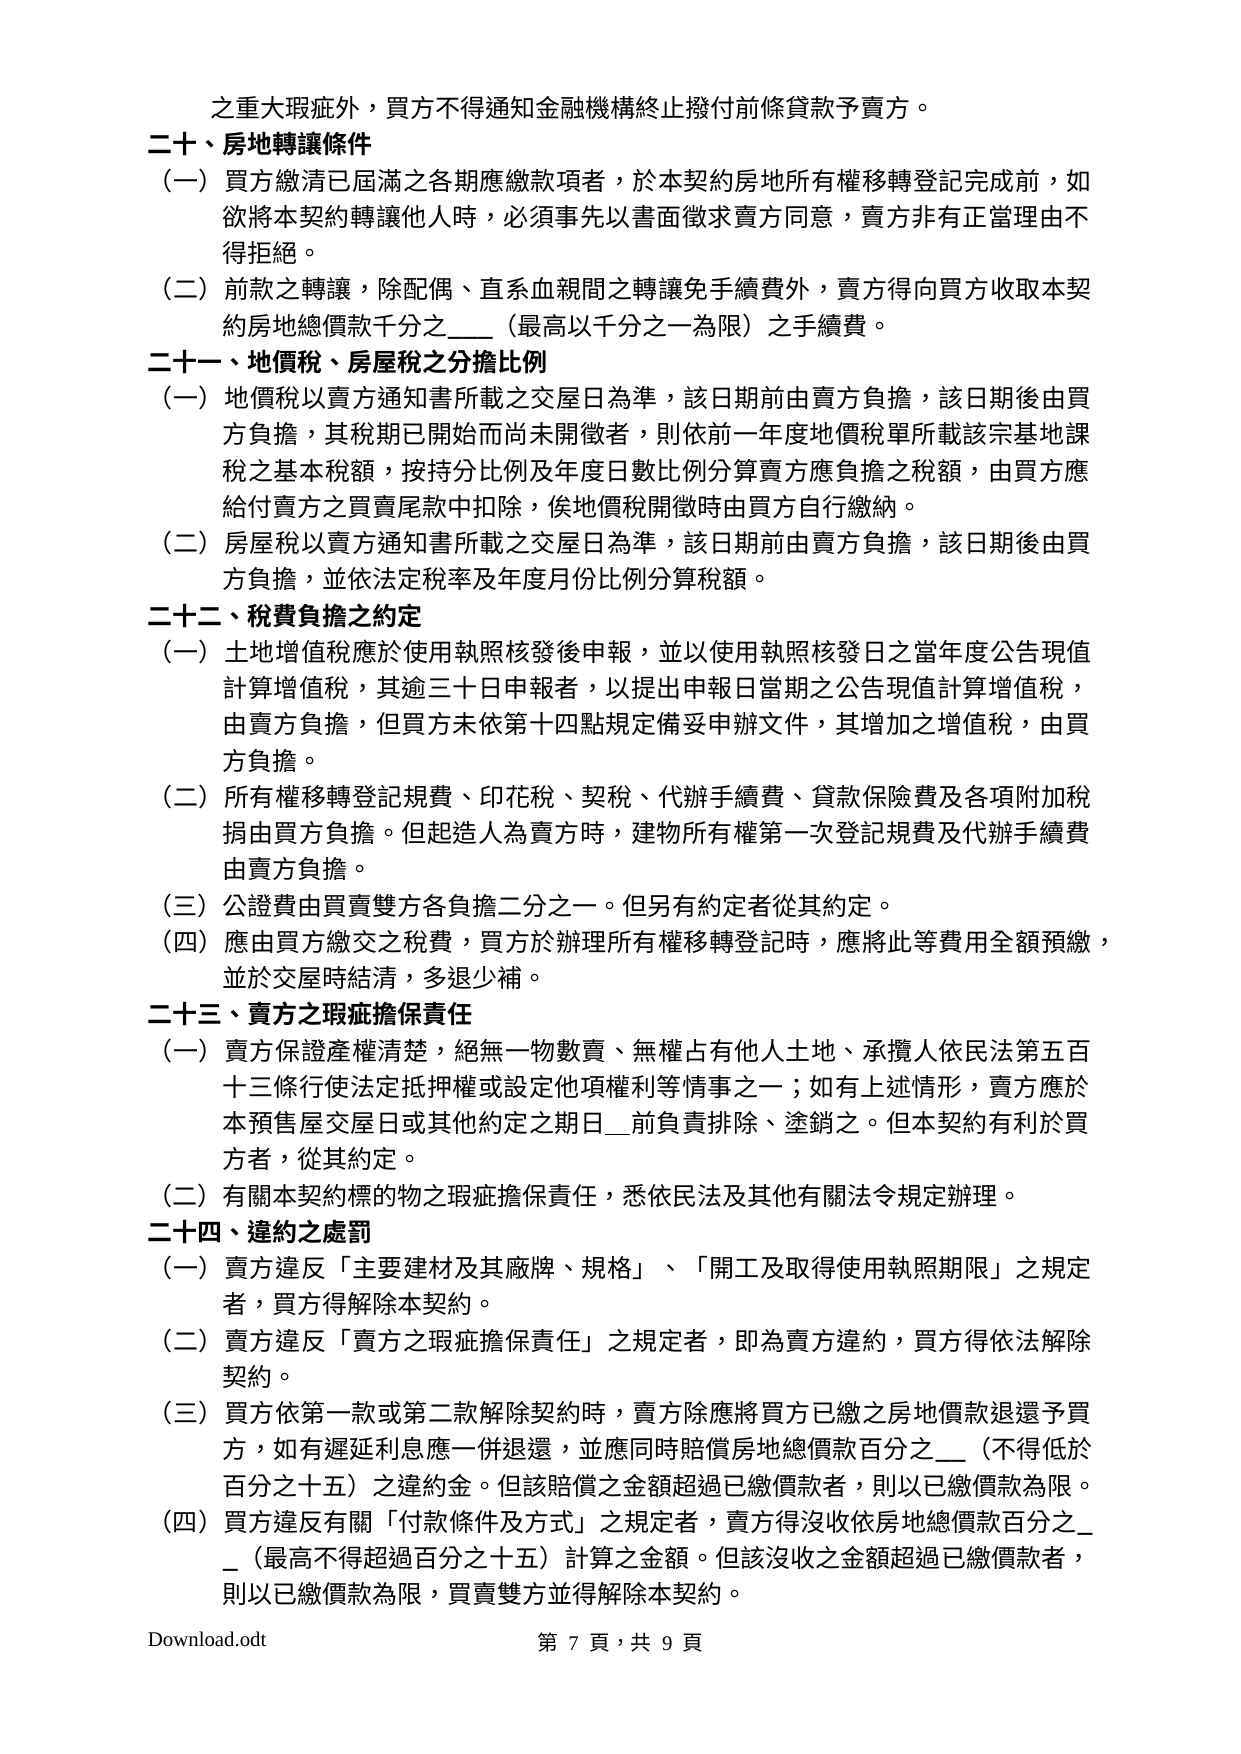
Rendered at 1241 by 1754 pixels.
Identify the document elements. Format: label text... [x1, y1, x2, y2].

text （二）有關本契約標的物之瑕疵擔保責任，悉依民法及其他有關法令規定辦理。 [148, 1176, 1092, 1212]
text 二十一、地價稅、房屋稅之分擔比例 [148, 342, 1092, 379]
text （四）買方違反有關「付款條件及方式」之規定者，賣方得沒收依房地總價款百分之__（最高不得超過百分之十五）計算之金額。但該沒收之金額超過已繳價款者，則以已繳價款為限，買賣雙方並得解除本契約。 [148, 1502, 1092, 1611]
text （三）公證費由買賣雙方各負擔二分之一。但另有約定者從其約定。 [148, 886, 1092, 922]
text （一）賣方違反「主要建材及其廠牌、規格」、「開工及取得使用執照期限」之規定者，買方得解除本契約。 [148, 1249, 1092, 1321]
text 之重大瑕疵外，買方不得通知金融機構終止撥付前條貸款予賣方。 [210, 89, 1092, 125]
text （四）應由買方繳交之稅費，買方於辦理所有權移轉登記時，應將此等費用全額預繳，並於交屋時結清，多退少補。 [148, 922, 1092, 995]
text （一）買方繳清已屆滿之各期應繳款項者，於本契約房地所有權移轉登記完成前，如欲將本契約轉讓他人時，必須事先以書面徵求賣方同意，賣方非有正當理由不得拒絕。 [148, 161, 1092, 270]
text 二十二、稅費負擔之約定 [148, 596, 1092, 632]
text （一）賣方保證產權清楚，絕無一物數賣、無權占有他人土地、承攬人依民法第五百十三條行使法定抵押權或設定他項權利等情事之一；如有上述情形，賣方應於本預售屋交屋日或其他約定之期日＿前負責排除、塗銷之。但本契約有利於買方者，從其約定。 [148, 1031, 1092, 1176]
text 二十四、違約之處罰 [148, 1212, 1092, 1249]
text （一）地價稅以賣方通知書所載之交屋日為準，該日期前由賣方負擔，該日期後由買方負擔，其稅期已開始而尚未開徵者，則依前一年度地價稅單所載該宗基地課稅之基本稅額，按持分比例及年度日數比例分算賣方應負擔之稅額，由買方應給付賣方之買賣尾款中扣除，俟地價稅開徵時由買方自行繳納。 [148, 379, 1092, 524]
text 二十、房地轉讓條件 [148, 125, 1092, 161]
text （二）賣方違反「賣方之瑕疵擔保責任」之規定者，即為賣方違約，買方得依法解除契約。 [148, 1321, 1092, 1394]
text （一）土地增值稅應於使用執照核發後申報，並以使用執照核發日之當年度公告現值計算增值稅，其逾三十日申報者，以提出申報日當期之公告現值計算增值稅，由賣方負擔，但買方未依第十四點規定備妥申辦文件，其增加之增值稅，由買方負擔。 [148, 632, 1092, 777]
text （二）所有權移轉登記規費、印花稅、契稅、代辦手續費、貸款保險費及各項附加稅捐由買方負擔。但起造人為賣方時，建物所有權第一次登記規費及代辦手續費由賣方負擔。 [148, 777, 1092, 886]
text （二）前款之轉讓，除配偶、直系血親間之轉讓免手續費外，賣方得向買方收取本契約房地總價款千分之___（最高以千分之一為限）之手續費。 [148, 270, 1092, 342]
text （三）買方依第一款或第二款解除契約時，賣方除應將買方已繳之房地價款退還予買方，如有遲延利息應一併退還，並應同時賠償房地總價款百分之__（不得低於百分之十五）之違約金。但該賠償之金額超過已繳價款者，則以已繳價款為限。 [148, 1394, 1092, 1502]
text 二十三、賣方之瑕疵擔保責任 [148, 995, 1092, 1031]
text （二）房屋稅以賣方通知書所載之交屋日為準，該日期前由賣方負擔，該日期後由買方負擔，並依法定稅率及年度月份比例分算稅額。 [148, 524, 1092, 596]
